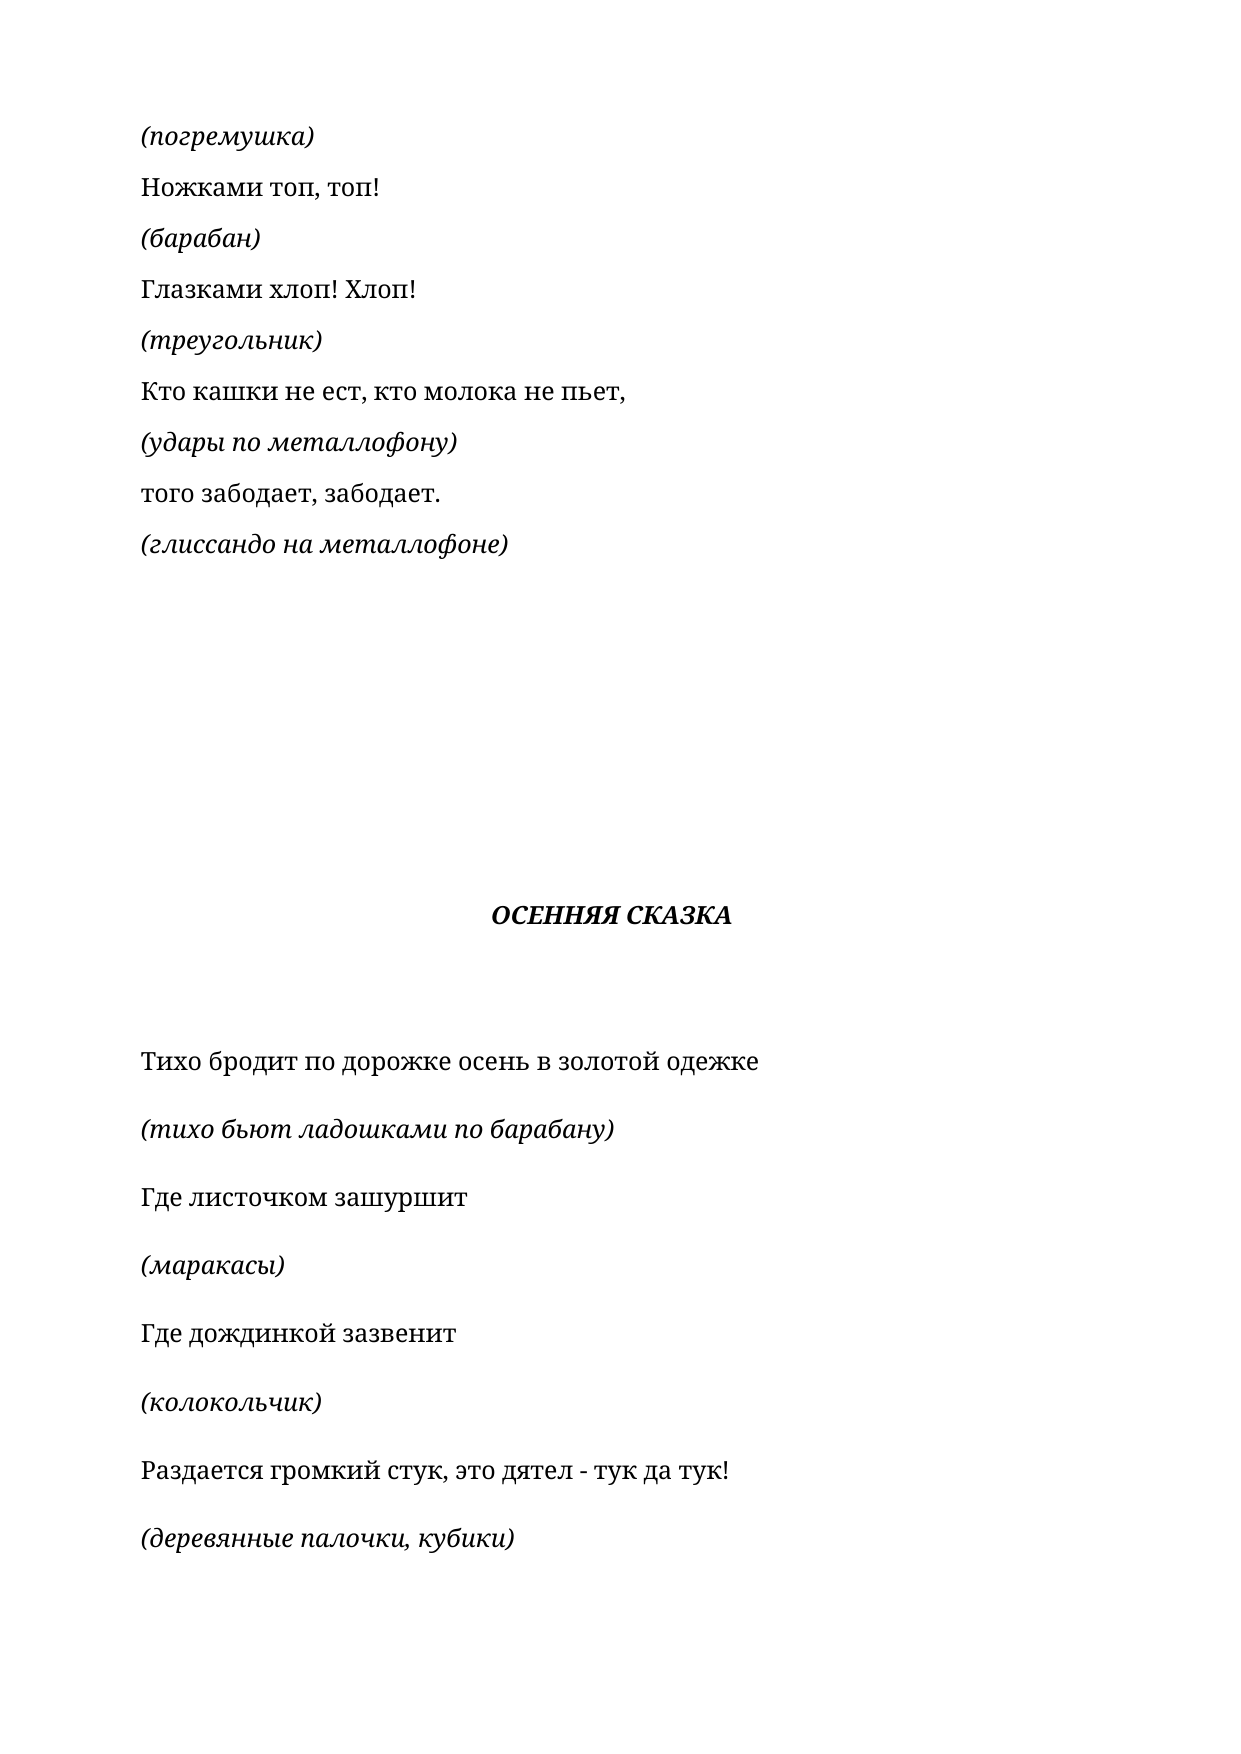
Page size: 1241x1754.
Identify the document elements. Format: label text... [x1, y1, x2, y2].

text (тихо бьют ладошками по барабану) [141, 1112, 1152, 1146]
text (барабан) Глазками хлоп! Хлоп! [141, 220, 1152, 305]
text (удары по металлофону) [141, 424, 1152, 458]
text (деревянные палочки, кубики) [141, 1520, 1152, 1554]
text ОСЕННЯЯ СКАЗКА [141, 898, 1152, 932]
text Тихо бродит по дорожке осень в золотой одежке [141, 975, 1152, 1078]
text (глиссандо на металлофоне) [141, 526, 1152, 561]
text Где листочком зашуршит (маракасы) Где дождинкой зазвенит (колокольчик) Раздается громкий стук, это дятел - тук да тук! [141, 1180, 1152, 1486]
text (погремушка) Ножками топ, топ! [141, 118, 1152, 203]
text (треугольник) Кто кашки не ест, кто молока не пьет, [141, 322, 1152, 407]
text того забодает, забодает. [141, 475, 1152, 509]
